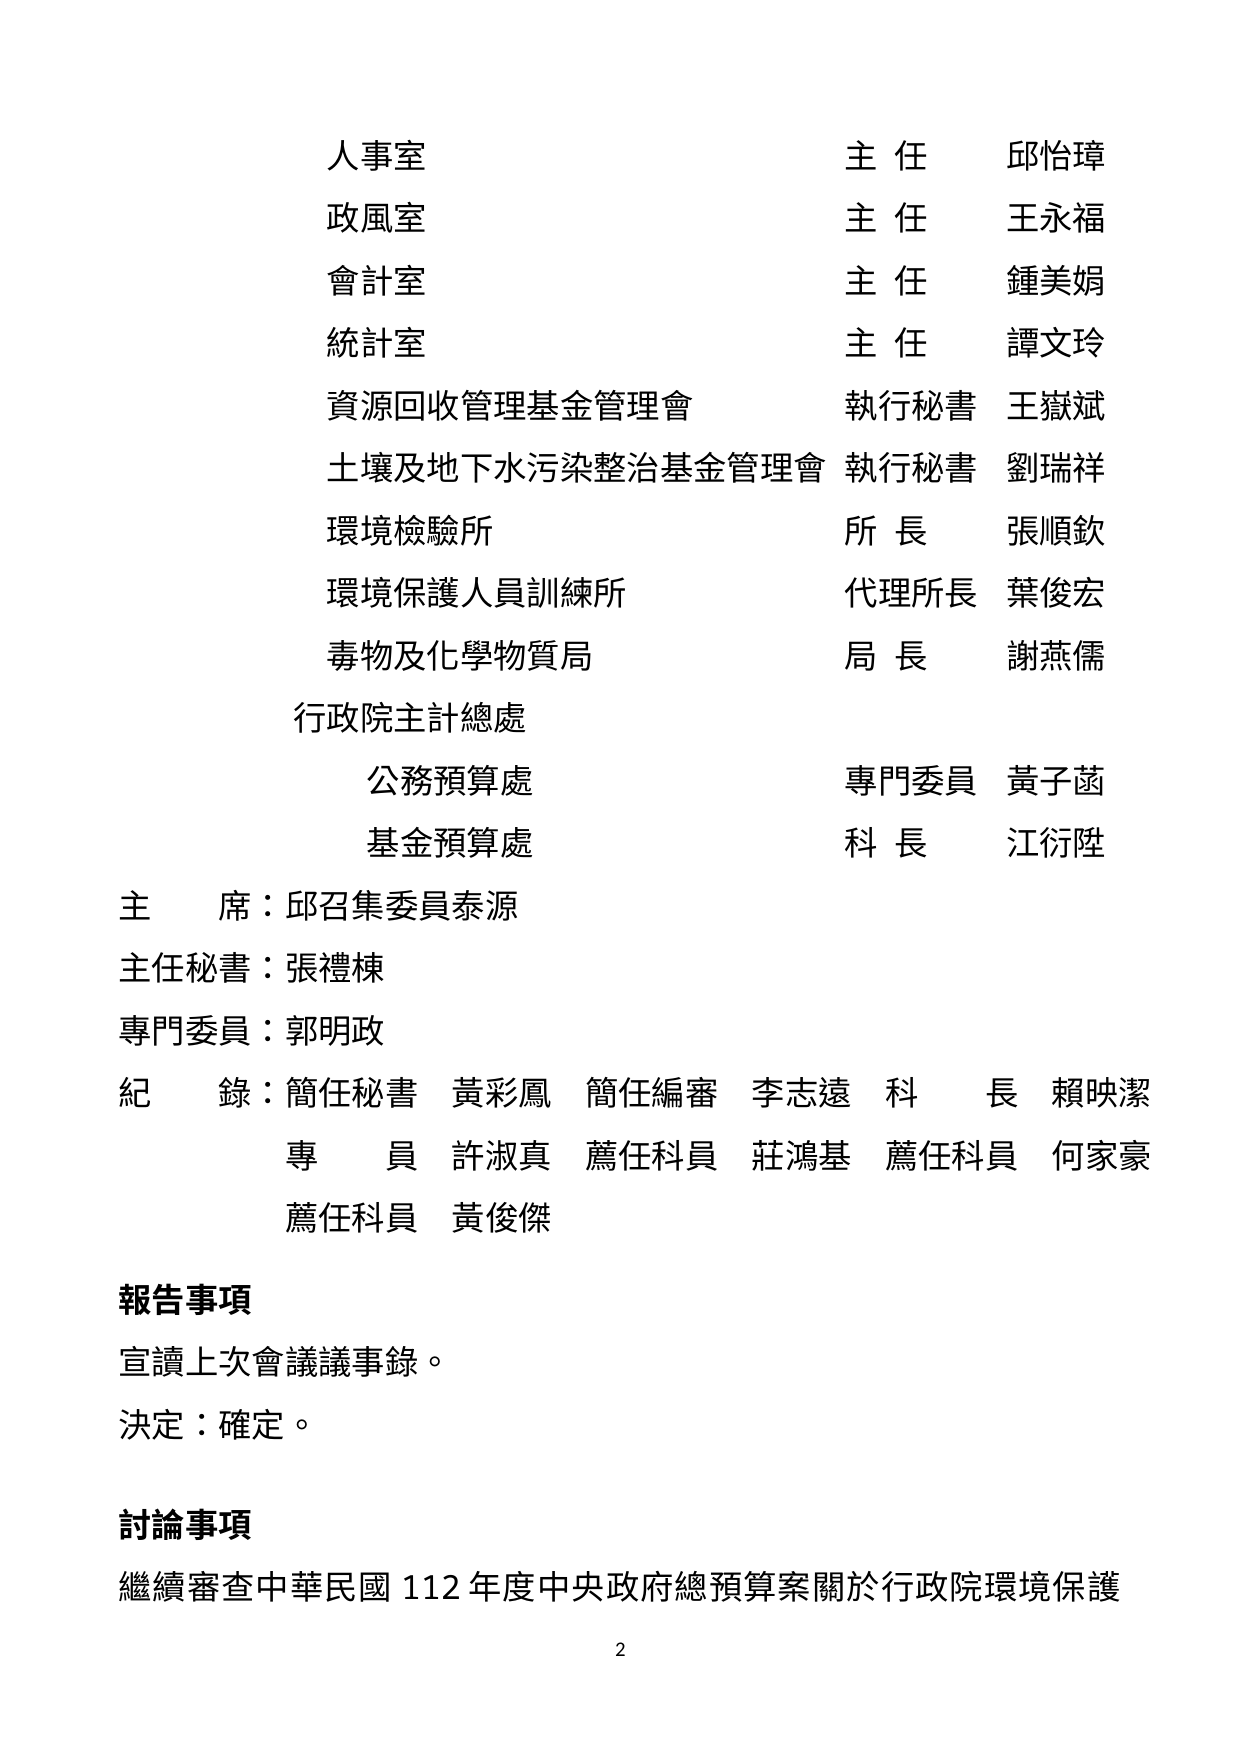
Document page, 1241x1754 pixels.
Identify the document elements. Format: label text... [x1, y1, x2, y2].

text 決定：確定。 [118, 1381, 1122, 1443]
table_cell 葉俊宏 [989, 550, 1122, 612]
text 主任秘書：張禮棟 [118, 925, 1122, 987]
table_cell 專門委員 [842, 737, 989, 800]
table_cell [118, 487, 290, 550]
table_cell 執行秘書 [842, 362, 989, 425]
text 紀 錄：簡任秘書 黃彩鳳 簡任編審 李志遠 科 長 賴映潔 專 員 許淑真 薦任科員 莊鴻基 薦任科員 何家豪 薦任科員 黃俊傑 [118, 1050, 1166, 1237]
text 討論事項 [118, 1481, 1122, 1543]
text 宣讀上次會議議事錄。 [118, 1318, 1122, 1381]
text 專門委員：郭明政 [118, 987, 1122, 1050]
table_cell 會計室 [290, 237, 842, 300]
text 主 席：邱召集委員泰源 [118, 862, 1122, 925]
table_cell [118, 175, 290, 237]
table_cell [118, 112, 290, 175]
table_cell 代理所長 [842, 550, 989, 612]
table_cell 政風室 [290, 175, 842, 237]
table_cell 毒物及化學物質局 [290, 612, 842, 675]
table_cell 王永福 [989, 175, 1122, 237]
table_cell 江衍陞 [989, 800, 1122, 862]
table_cell [118, 550, 290, 612]
table_cell [989, 675, 1122, 737]
table_cell 土壤及地下水污染整治基金管理會 [290, 425, 842, 487]
table_cell [118, 362, 290, 425]
table_cell 執行秘書 [842, 425, 989, 487]
table_cell 劉瑞祥 [989, 425, 1122, 487]
table_cell 邱怡璋 [989, 112, 1122, 175]
table_cell 環境檢驗所 [290, 487, 842, 550]
table_cell 資源回收管理基金管理會 [290, 362, 842, 425]
table_cell 主 任 [842, 237, 989, 300]
table_cell [118, 237, 290, 300]
table_cell 基金預算處 [290, 800, 842, 862]
table_cell 黃子菡 [989, 737, 1122, 800]
text 繼續審查中華民國112年度中央政府總預算案關於行政院環境保護 [118, 1543, 1122, 1606]
table_cell 人事室 [290, 112, 842, 175]
table_cell [842, 675, 989, 737]
table_cell 主 任 [842, 112, 989, 175]
table_cell [118, 800, 290, 862]
table_cell 主 任 [842, 300, 989, 362]
table_cell 所 長 [842, 487, 989, 550]
table_cell 主 任 [842, 175, 989, 237]
table_cell [118, 300, 290, 362]
table_cell 局 長 [842, 612, 989, 675]
table_cell 鍾美娟 [989, 237, 1122, 300]
table_cell 公務預算處 [290, 737, 842, 800]
table_cell 行政院主計總處 [290, 675, 842, 737]
table_cell 譚文玲 [989, 300, 1122, 362]
table_cell 環境保護人員訓練所 [290, 550, 842, 612]
table_cell 謝燕儒 [989, 612, 1122, 675]
table_cell 王嶽斌 [989, 362, 1122, 425]
text 報告事項 [118, 1256, 1122, 1318]
table_cell [118, 425, 290, 487]
table_cell 張順欽 [989, 487, 1122, 550]
table_cell 統計室 [290, 300, 842, 362]
table_cell [118, 737, 290, 800]
table_cell [118, 675, 290, 737]
table_cell [118, 612, 290, 675]
table_cell 科 長 [842, 800, 989, 862]
